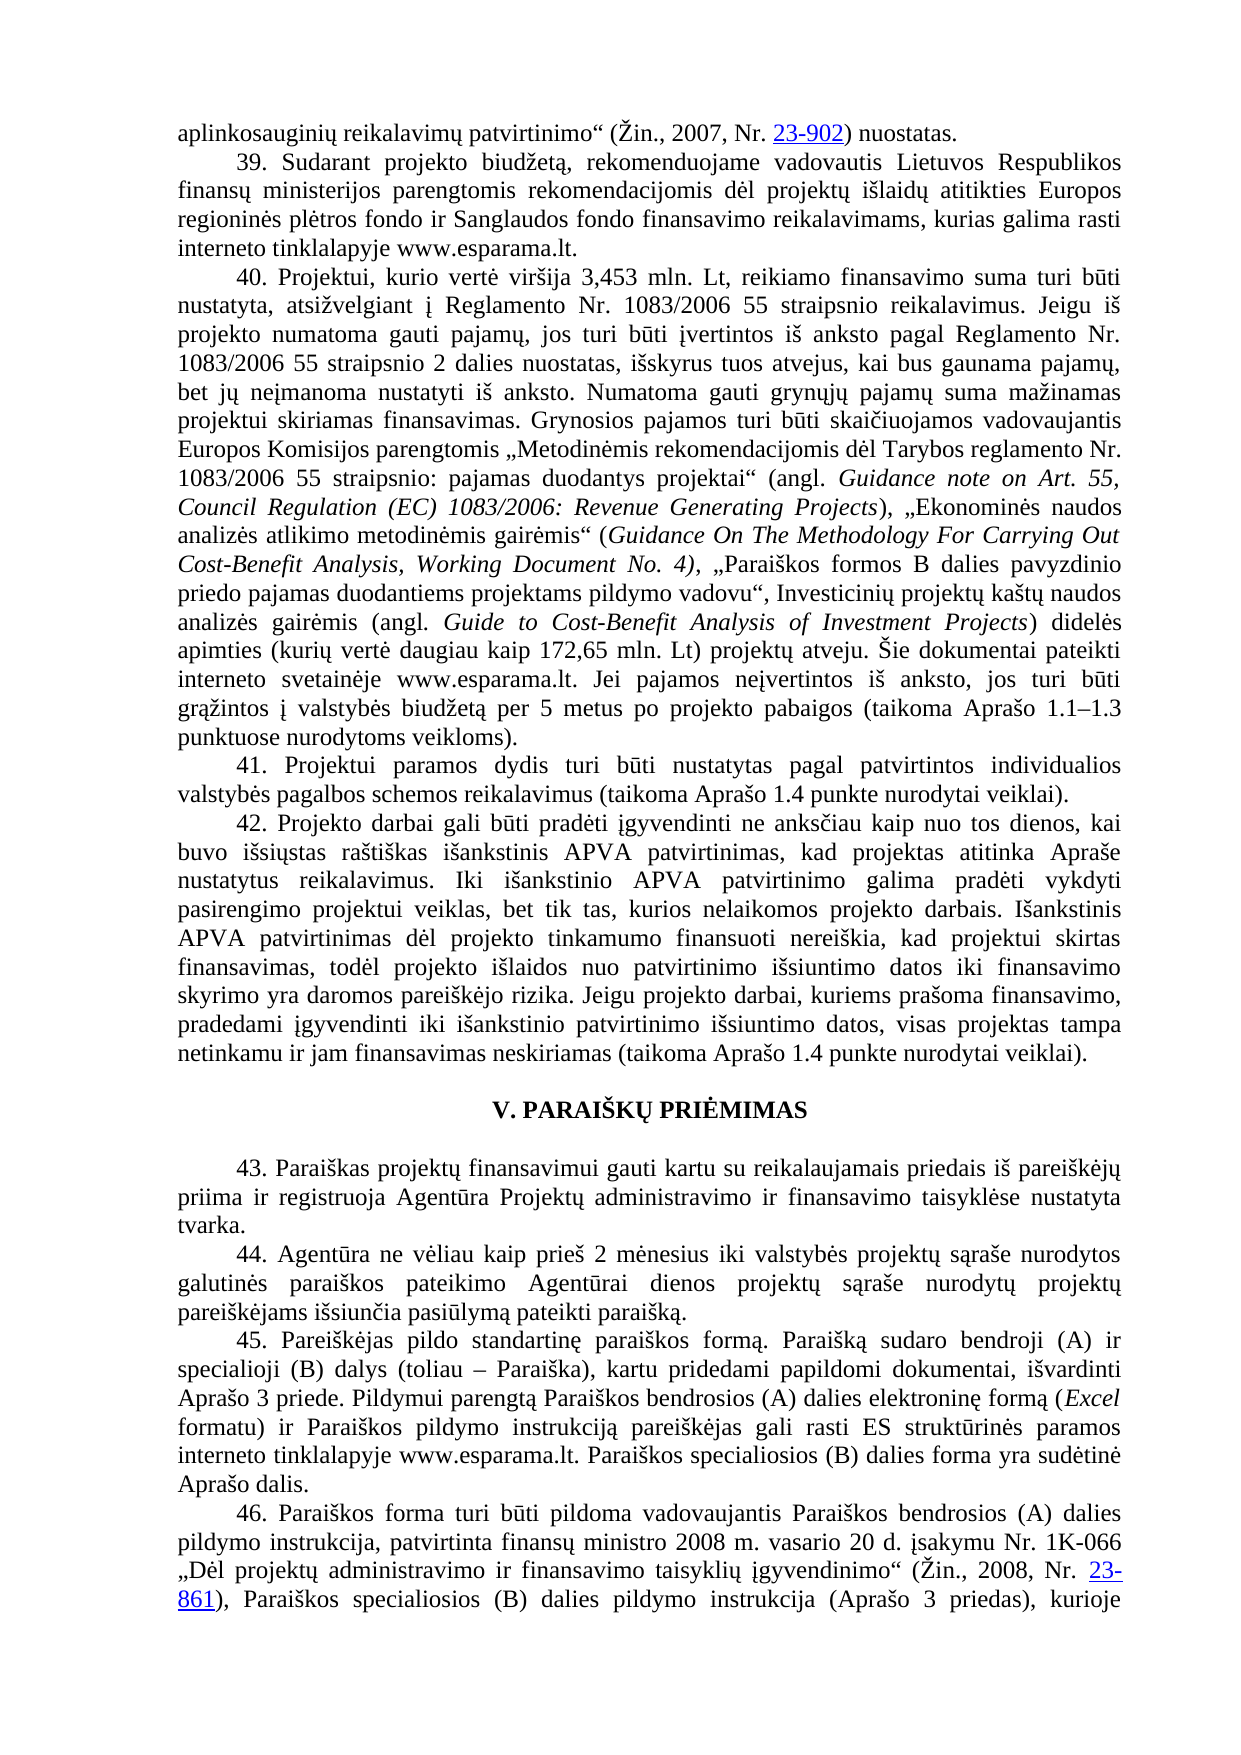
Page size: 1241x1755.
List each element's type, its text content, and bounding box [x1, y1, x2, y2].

text 43. Paraiškas projektų finansavimui gauti kartu su reikalaujamais priedais iš pareiškėjų priima ir registruoja Agentūra Projektų administravimo ir finansavimo taisyklėse nustatyta tvarka. [177, 1153, 1122, 1239]
text 41. Projektui paramos dydis turi būti nustatytas pagal patvirtintos individualios valstybės pagalbos schemos reikalavimus (taikoma Aprašo 1.4 punkte nurodytai veiklai). [177, 751, 1122, 808]
text 45. Pareiškėjas pildo standartinę paraiškos formą. Paraišką sudaro bendroji (A) ir specialioji (B) dalys (toliau – Paraiška), kartu pridedami papildomi dokumentai, išvardinti Aprašo 3 priede. Pildymui parengtą Paraiškos bendrosios (A) dalies elektroninę formą (Excel formatu) ir Paraiškos pildymo instrukciją pareiškėjas gali rasti ES struktūrinės paramos interneto tinklalapyje www.esparama.lt. Paraiškos specialiosios (B) dalies forma yra sudėtinė Aprašo dalis. [177, 1326, 1122, 1498]
text 39. Sudarant projekto biudžetą, rekomenduojame vadovautis Lietuvos Respublikos finansų ministerijos parengtomis rekomendacijomis dėl projektų išlaidų atitikties Europos regioninės plėtros fondo ir Sanglaudos fondo finansavimo reikalavimams, kurias galima rasti interneto tinklalapyje www.esparama.lt. [177, 147, 1122, 262]
text 44. Agentūra ne vėliau kaip prieš 2 mėnesius iki valstybės projektų sąraše nurodytos galutinės paraiškos pateikimo Agentūrai dienos projektų sąraše nurodytų projektų pareiškėjams išsiunčia pasiūlymą pateikti paraišką. [177, 1239, 1122, 1326]
text 46. Paraiškos forma turi būti pildoma vadovaujantis Paraiškos bendrosios (A) dalies pildymo instrukcija, patvirtinta finansų ministro 2008 m. vasario 20 d. įsakymu Nr. 1K-066 „Dėl projektų administravimo ir finansavimo taisyklių įgyvendinimo“ (Žin., 2008, Nr. 23-861), Paraiškos specialiosios (B) dalies pildymo instrukcija (Aprašo 3 priedas), kurioje [177, 1498, 1122, 1613]
text 42. Projekto darbai gali būti pradėti įgyvendinti ne anksčiau kaip nuo tos dienos, kai buvo išsiųstas raštiškas išankstinis APVA patvirtinimas, kad projektas atitinka Apraše nustatytus reikalavimus. Iki išankstinio APVA patvirtinimo galima pradėti vykdyti pasirengimo projektui veiklas, bet tik tas, kurios nelaikomos projekto darbais. Išankstinis APVA patvirtinimas dėl projekto tinkamumo finansuoti nereiškia, kad projektui skirtas finansavimas, todėl projekto išlaidos nuo patvirtinimo išsiuntimo datos iki finansavimo skyrimo yra daromos pareiškėjo rizika. Jeigu projekto darbai, kuriems prašoma finansavimo, pradedami įgyvendinti iki išankstinio patvirtinimo išsiuntimo datos, visas projektas tampa netinkamu ir jam finansavimas neskiriamas (taikoma Aprašo 1.4 punkte nurodytai veiklai). [177, 808, 1122, 1067]
text aplinkosauginių reikalavimų patvirtinimo“ (Žin., 2007, Nr. 23-902) nuostatas. [177, 118, 1122, 147]
text V. PARAIŠKŲ PRIĖMIMAS [177, 1096, 1122, 1124]
text 40. Projektui, kurio vertė viršija 3,453 mln. Lt, reikiamo finansavimo suma turi būti nustatyta, atsižvelgiant į Reglamento Nr. 1083/2006 55 straipsnio reikalavimus. Jeigu iš projekto numatoma gauti pajamų, jos turi būti įvertintos iš anksto pagal Reglamento Nr. 1083/2006 55 straipsnio 2 dalies nuostatas, išskyrus tuos atvejus, kai bus gaunama pajamų, bet jų neįmanoma nustatyti iš anksto. Numatoma gauti grynųjų pajamų suma mažinamas projektui skiriamas finansavimas. Grynosios pajamos turi būti skaičiuojamos vadovaujantis Europos Komisijos parengtomis „Metodinėmis rekomendacijomis dėl Tarybos reglamento Nr. 1083/2006 55 straipsnio: pajamas duodantys projektai“ (angl. Guidance note on Art. 55, Council Regulation (EC) 1083/2006: Revenue Generating Projects), „Ekonominės naudos analizės atlikimo metodinėmis gairėmis“ (Guidance On The Methodology For Carrying Out Cost-Benefit Analysis, Working Document No. 4), „Paraiškos formos B dalies pavyzdinio priedo pajamas duodantiems projektams pildymo vadovu“, Investicinių projektų kaštų naudos analizės gairėmis (angl. Guide to Cost-Benefit Analysis of Investment Projects) didelės apimties (kurių vertė daugiau kaip 172,65 mln. Lt) projektų atveju. Šie dokumentai pateikti interneto svetainėje www.esparama.lt. Jei pajamos neįvertintos iš anksto, jos turi būti grąžintos į valstybės biudžetą per 5 metus po projekto pabaigos (taikoma Aprašo 1.1–1.3 punktuose nurodytoms veikloms). [177, 262, 1122, 751]
